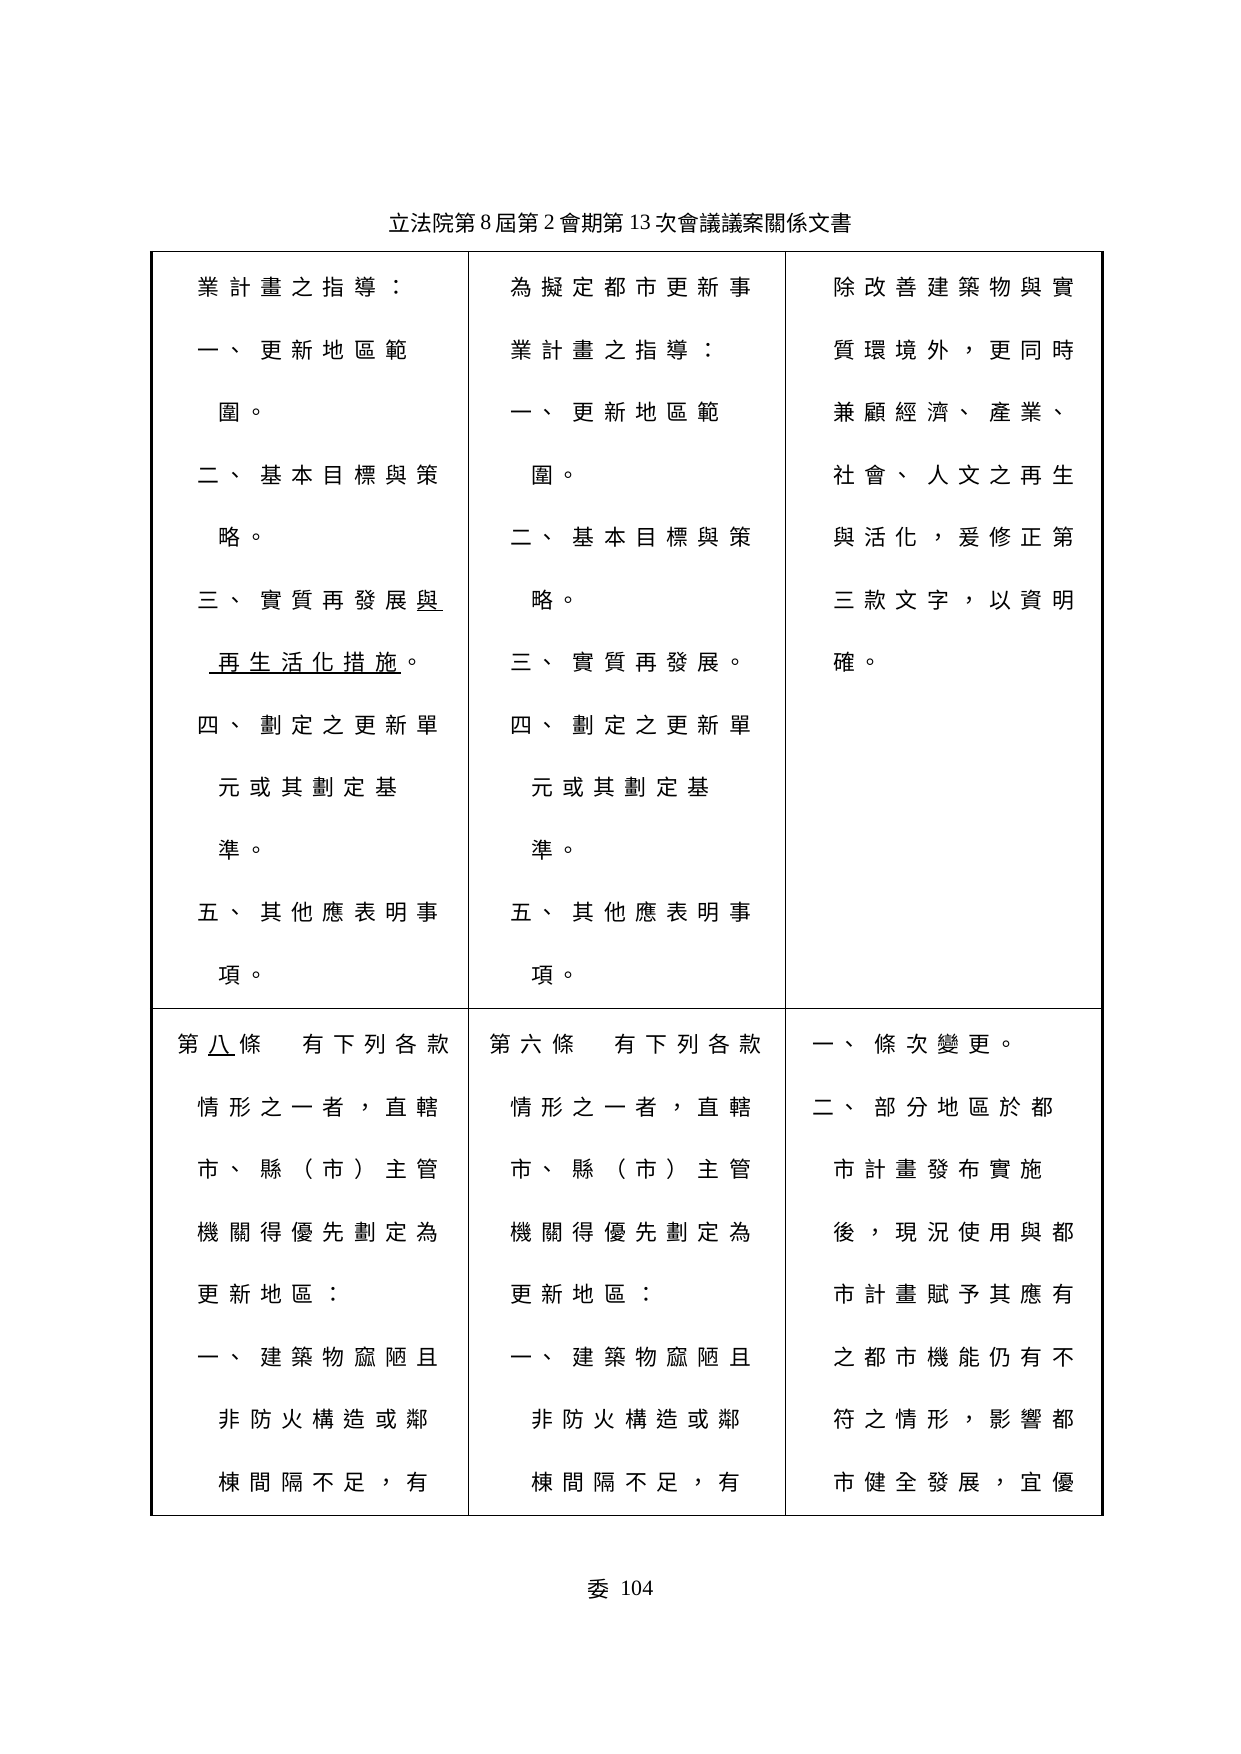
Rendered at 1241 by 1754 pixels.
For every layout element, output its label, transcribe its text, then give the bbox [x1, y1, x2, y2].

table_cell 為擬定都市更新事業計畫之指導： 一、更新地區範圍。 二、基本目標與策略。 三、實質再發展。 四、劃定之更新單元或其劃定基準。 五、其他應表明事項。 [469, 252, 785, 1008]
table_cell 業計畫之指導： 一、更新地區範圍。 二、基本目標與策略。 三、實質再發展與再生活化措施。 四、劃定之更新單元或其劃定基準。 五、其他應表明事項。 [153, 252, 468, 1008]
table_cell 一、條次變更。 二、部分地區於都市計畫發布實施後，現況使用與都市計畫賦予其應有之都市機能仍有不符之情形，影響都市健全發展，宜優 [786, 1009, 1101, 1514]
table_cell 第六條 有下列各款情形之一者，直轄市、縣（市）主管機關得優先劃定為更新地區： 一、建築物窳陋且非防火構造或鄰棟間隔不足，有 [469, 1009, 785, 1514]
table_cell 除改善建築物與實質環境外，更同時兼顧經濟、產業、社會、人文之再生與活化，爰修正第三款文字，以資明確。 [786, 252, 1101, 1008]
table_cell 第八條 有下列各款情形之一者，直轄市、縣（市）主管機關得優先劃定為更新地區： 一、建築物窳陋且非防火構造或鄰棟間隔不足，有 [153, 1009, 468, 1514]
